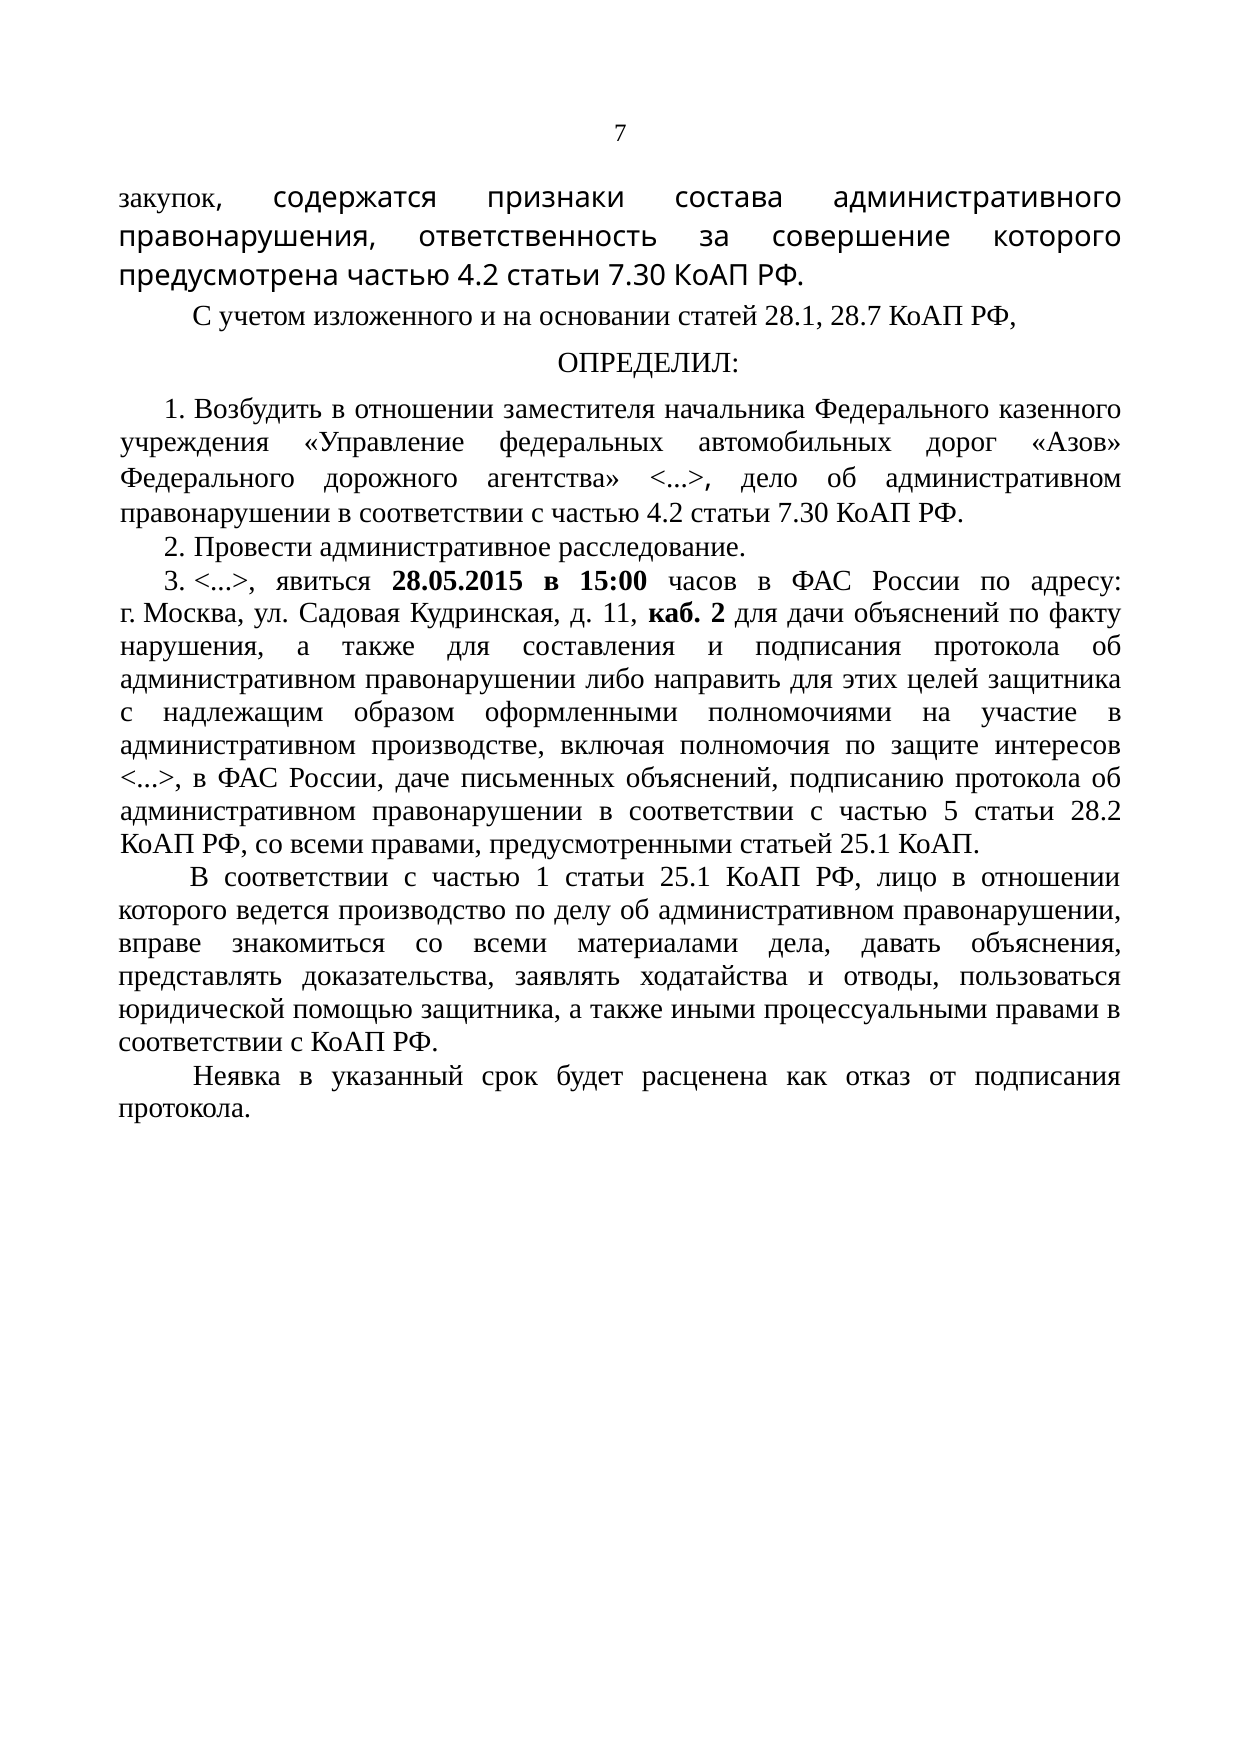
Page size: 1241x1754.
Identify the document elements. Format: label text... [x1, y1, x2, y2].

text В соответствии с частью 1 статьи 25.1 КоАП РФ, лицо в отношении которого ведется производство по делу об административном правонарушении, вправе знакомиться со всеми материалами дела, давать объяснения, представлять доказательства, заявлять ходатайства и отводы, пользоваться юридической помощью защитника, а также иными процессуальными правами в соответствии с КоАП РФ. [118, 859, 1122, 1058]
text 1. Возбудить в отношении заместителя начальника Федерального казенного учреждения «Управление федеральных автомобильных дорог «Азов» Федерального дорожного агентства» <...>, дело об административном правонарушении в соответствии с частью 4.2 статьи 7.30 КоАП РФ. [120, 391, 1122, 529]
table_header [118, 1124, 732, 1158]
text 2. Провести административное расследование. [120, 529, 1122, 563]
text Неявка в указанный срок будет расценена как отказ от подписания протокола. [118, 1058, 1122, 1124]
text ОПРЕДЕЛИЛ: [118, 345, 1122, 379]
text 3. <...>, явиться 28.05.2015 в 15:00 часов в ФАС России по адресу: г. Москва, ул. Садовая Кудринская, д. 11, каб. 2 для дачи объяснений по факту нарушения, а также для составления и подписания протокола об административном правонарушении либо направить для этих целей защитника с надлежащим образом оформленными полномочиями на участие в административном производстве, включая полномочия по защите интересов <...>, в ФАС России, даче письменных объяснений, подписанию протокола об административном правонарушении в соответствии с частью 5 статьи 28.2 КоАП РФ, со всеми правами, предусмотренными статьей 25.1 КоАП. [120, 563, 1122, 859]
text С учетом изложенного и на основании статей 28.1, 28.7 КоАП РФ, [118, 294, 1122, 334]
text закупок, содержатся признаки состава административного правонарушения, ответственность за совершение которого предусмотрена частью 4.2 статьи 7.30 КоАП РФ. [118, 176, 1122, 294]
table_header [732, 1124, 1123, 1158]
